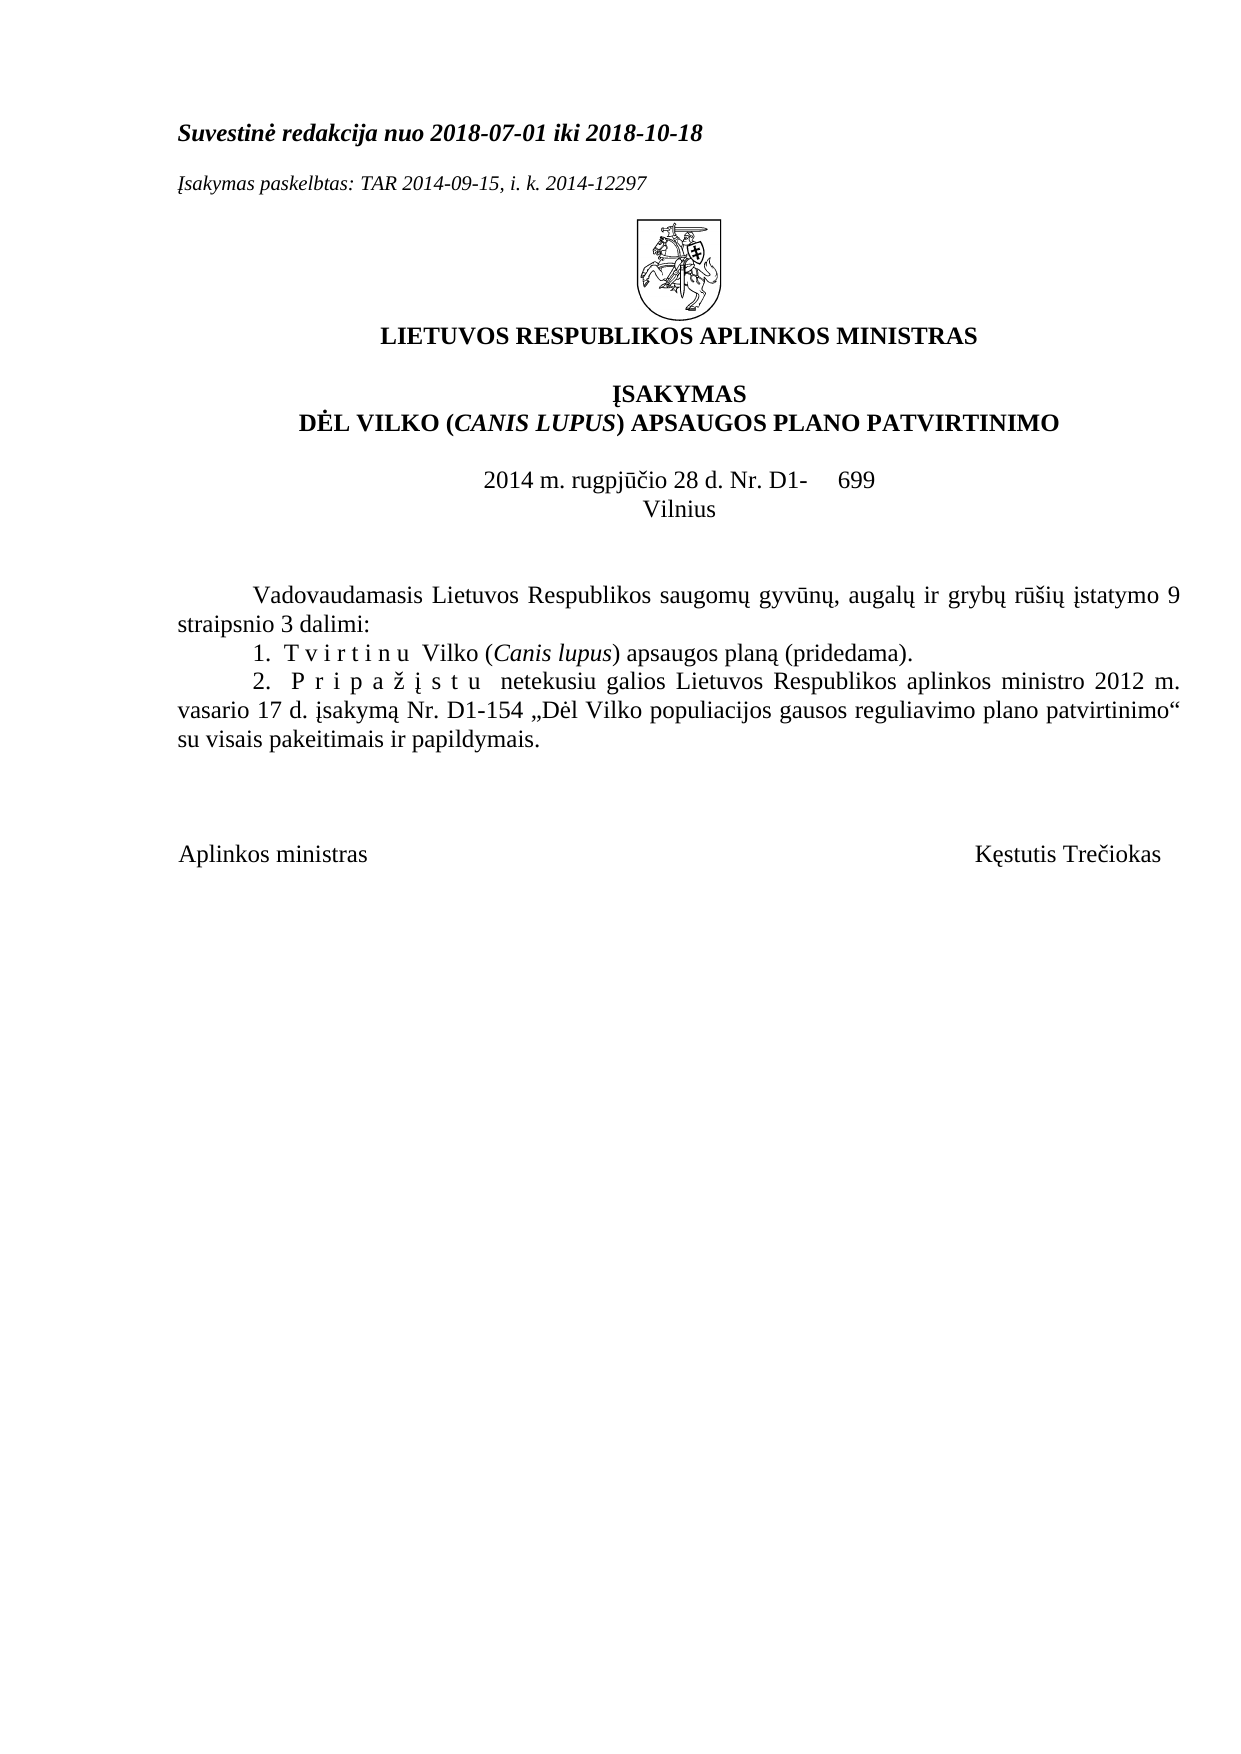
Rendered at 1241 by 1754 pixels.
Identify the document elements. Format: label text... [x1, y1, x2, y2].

text Įsakymas paskelbtas: TAR 2014-09-15, i. k. 2014-12297 [177, 171, 1181, 195]
text Aplinkos ministras Kęstutis Trečiokas [178, 839, 1178, 868]
text ĮSAKYMAS [177, 379, 1181, 408]
text DĖL Vilko (Canis Lupus) apsaugos plano PATVIRTINIMO [177, 408, 1181, 436]
text 2. P r i p a ž į s t u netekusiu galios Lietuvos Respublikos aplinkos ministro 2012 m. vasario 17 d. įsakymą Nr. D1-154 „Dėl Vilko populiacijos gausos reguliavimo plano patvirtinimo“ su visais pakeitimais ir papildymais. [177, 666, 1181, 753]
text 2014 m. rugpjūčio 28 d. Nr. D1- 699 [177, 465, 1181, 494]
text LIETUVOS RESPUBLIKOS APLINKOS MINISTRAS [177, 321, 1181, 350]
text Vilnius [177, 494, 1181, 523]
text Suvestinė redakcija nuo 2018-07-01 iki 2018-10-18 [177, 118, 1181, 147]
text Vadovaudamasis Lietuvos Respublikos saugomų gyvūnų, augalų ir grybų rūšių įstatymo 9 straipsnio 3 dalimi: [177, 580, 1181, 638]
text 1. T v i r t i n u Vilko (Canis lupus) apsaugos planą (pridedama). [177, 638, 1181, 666]
